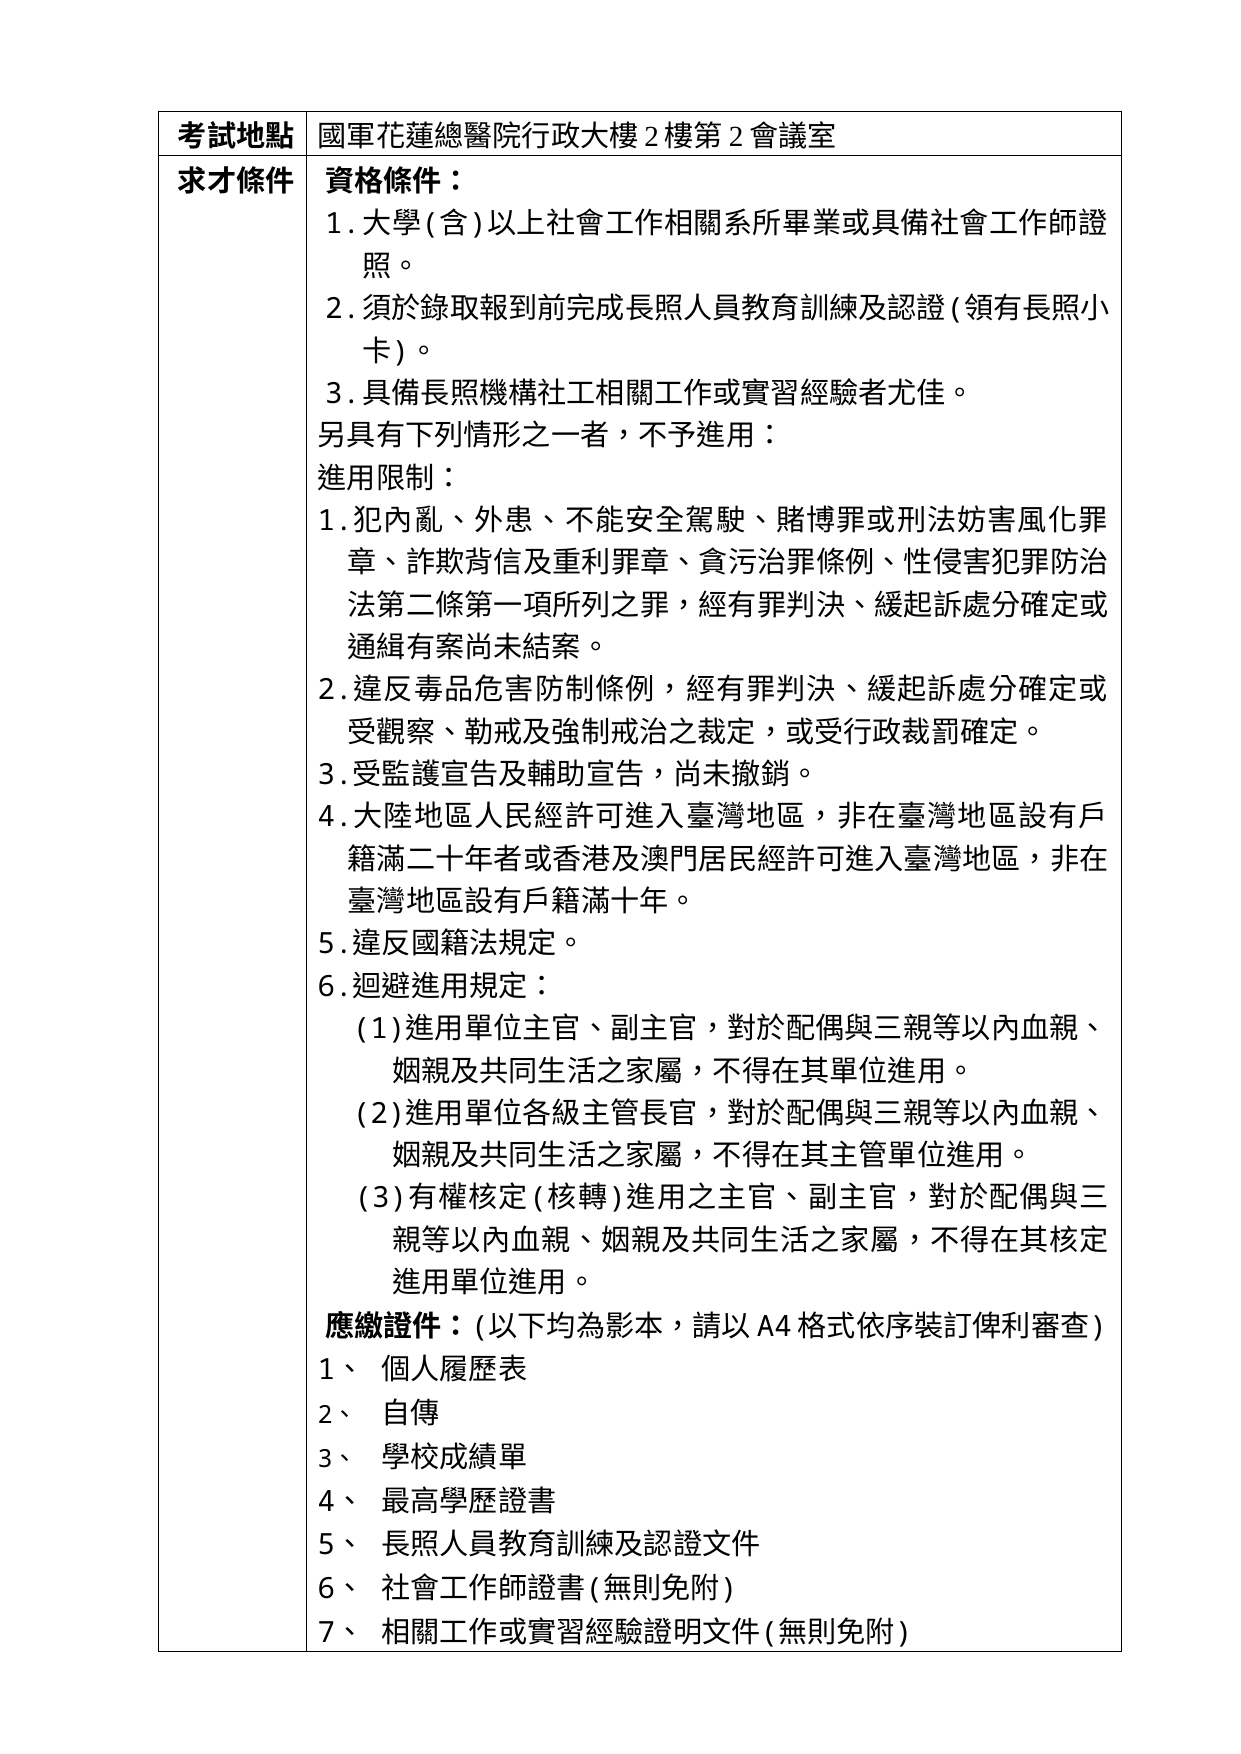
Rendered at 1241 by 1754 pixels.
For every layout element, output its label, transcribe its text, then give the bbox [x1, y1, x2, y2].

table_cell 資格條件： 大學(含)以上社會工作相關系所畢業或具備社會工作師證照。 須於錄取報到前完成長照人員教育訓練及認證(領有長照小卡)。 具備長照機構社工相關工作或實習經驗者尤佳。 另具有下列情形之一者，不予進用： 進用限制： 1.犯內亂、外患、不能安全駕駛、賭博罪或刑法妨害風化罪章、詐欺背信及重利罪章、貪污治罪條例、性侵害犯罪防治法第二條第一項所列之罪，經有罪判決、緩起訴處分確定或通緝有案尚未結案。 2.違反毒品危害防制條例，經有罪判決、緩起訴處分確定或受觀察、勒戒及強制戒治之裁定，或受行政裁罰確定。 3.受監護宣告及輔助宣告，尚未撤銷。 4.大陸地區人民經許可進入臺灣地區，非在臺灣地區設有戶籍滿二十年者或香港及澳門居民經許可進入臺灣地區，非在臺灣地區設有戶籍滿十年。 5.違反國籍法規定。 6.迴避進用規定： (1)進用單位主官、副主官，對於配偶與三親等以內血親、姻親及共同生活之家屬，不得在其單位進用。 (2)進用單位各級主管長官，對於配偶與三親等以內血親、姻親及共同生活之家屬，不得在其主管單位進用。 (3)有權核定(核轉)進用之主官、副主官，對於配偶與三親等以內血親、姻親及共同生活之家屬，不得在其核定進用單位進用。 應繳證件：(以下均為影本，請以A4格式依序裝訂俾利審查) 個人履歷表 自傳 學校成績單 最高學歷證書 長照人員教育訓練及認證文件 社會工作師證書(無則免附) 相關工作或實習經驗證明文件(無則免附) 其他與社會工作業務相關之資格或修課證明(無則免附) 體檢表（需為公立或地區等級以上之醫院，並檢具胸部X光、血液檢驗、B型肝炎、水痘、麻疹、德國麻疹之檢驗報告） 注意事項： 意者請盡速將上述資料逕寄花蓮縣新城鄉嘉里村嘉里路163號，國軍花蓮總醫院行政組林貴珠小姐收(請註明應徵職務及聯絡電話)，證件資料不全者不予受理。 [307, 156, 1121, 1651]
table_cell 求才條件 [159, 156, 306, 1651]
table_cell 國軍花蓮總醫院行政大樓2樓第2會議室 [307, 112, 1121, 155]
table_cell 考試地點 [159, 112, 306, 155]
